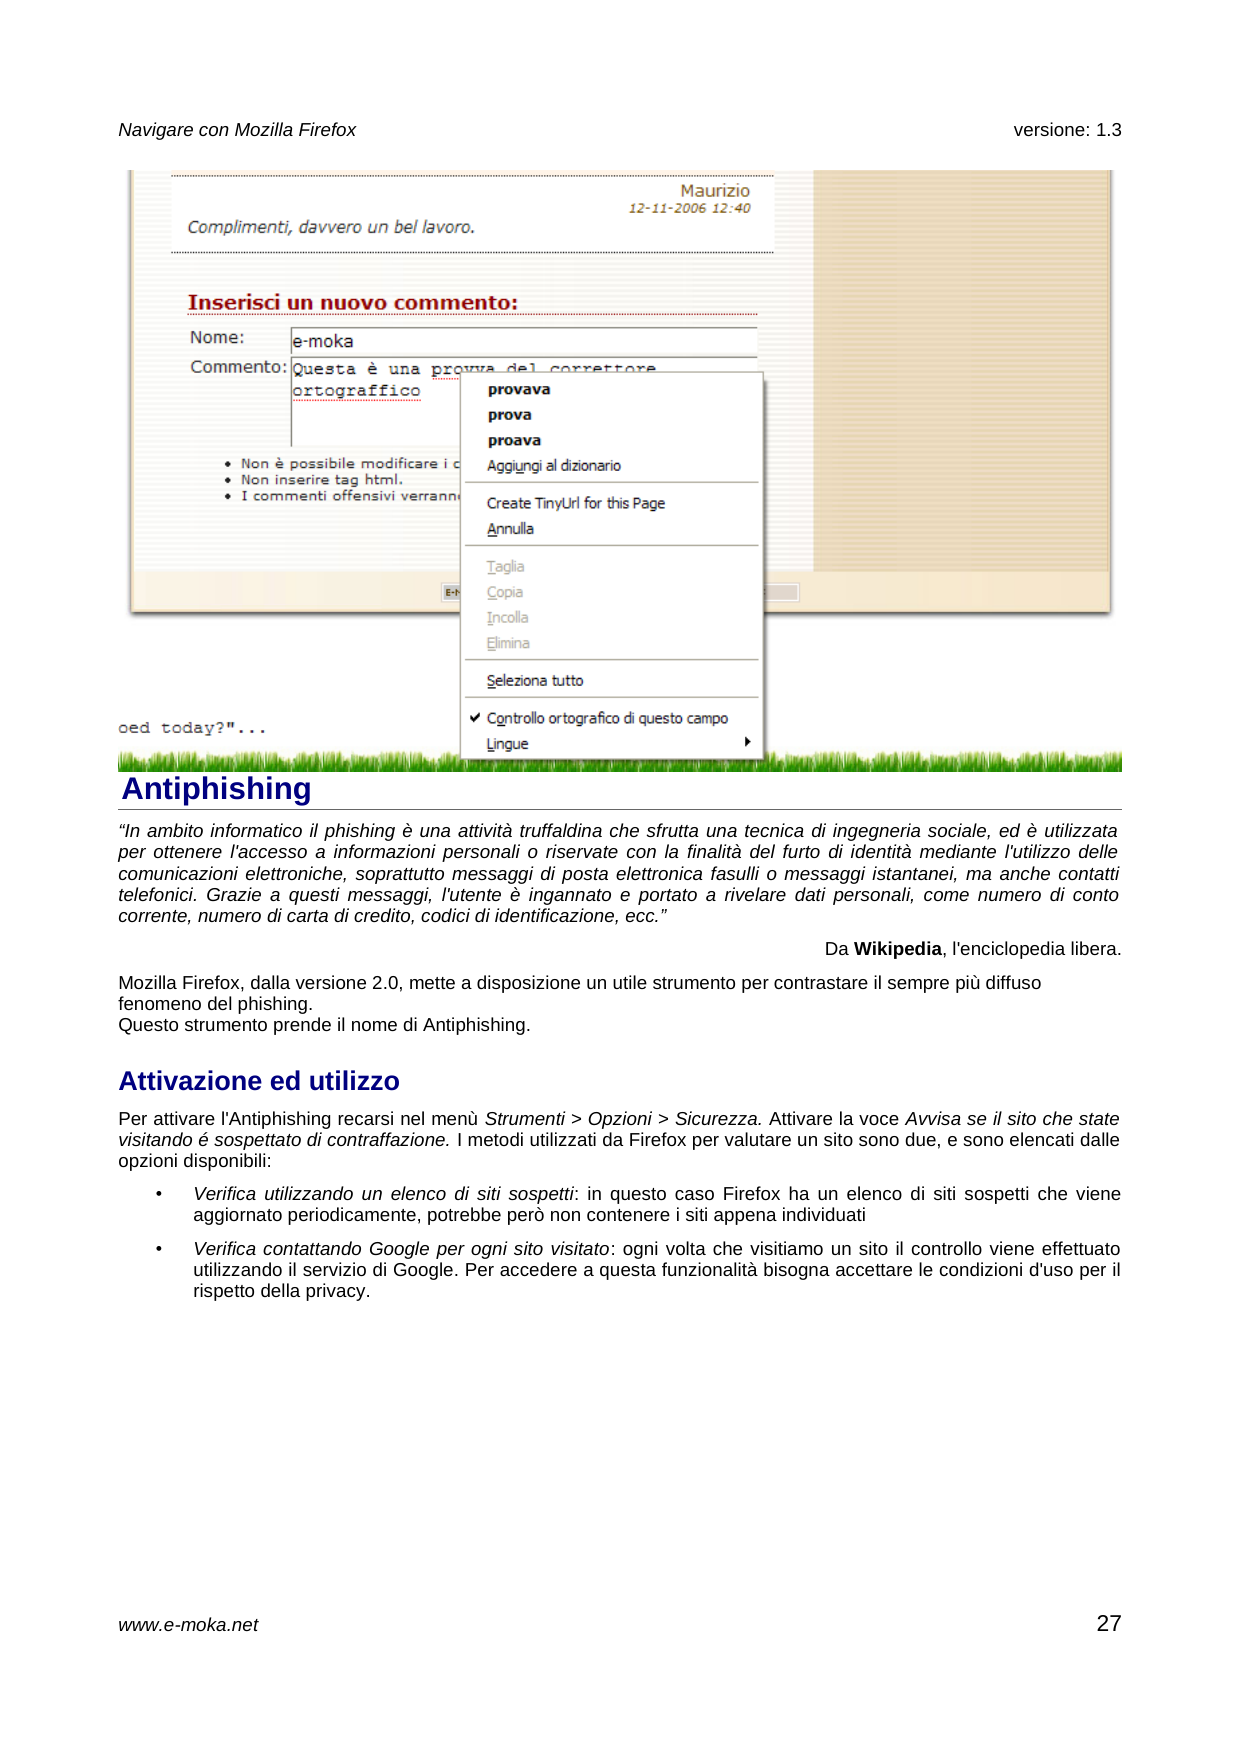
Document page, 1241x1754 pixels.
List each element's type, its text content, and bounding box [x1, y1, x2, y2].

list Verifica utilizzando un elenco di siti sospetti: in questo caso Firefox ha un elenco di siti sospetti che viene aggiornato periodicamente, potrebbe però non contenere i siti appena individuati [156, 1183, 1122, 1226]
text Da Wikipedia, l'enciclopedia libera. [118, 938, 1122, 959]
subtitle Attivazione ed utilizzo [118, 1066, 1122, 1096]
text “In ambito informatico il phishing è una attività truffaldina che sfrutta una tecnica di ingegneria sociale, ed è utilizzata per ottenere l'accesso a informazioni personali o riservate con la finalità del furto di identità mediante l'utilizzo delle comunicazioni elettroniche, soprattutto messaggi di posta elettronica fasulli o messaggi istantanei, ma anche contatti telefonici. Grazie a questi messaggi, l'utente è ingannato e portato a rivelare dati personali, come numero di conto corrente, numero di carta di credito, codici di identificazione, ecc.” [118, 821, 1122, 926]
subtitle Antiphishing [118, 772, 1122, 809]
text Mozilla Firefox, dalla versione 2.0, mette a disposizione un utile strumento per contrastare il sempre più diffuso fenomeno del phishing. Questo strumento prende il nome di Antiphishing. [118, 972, 1122, 1035]
text Per attivare l'Antiphishing recarsi nel menù Strumenti > Opzioni > Sicurezza. Attivare la voce Avvisa se il sito che state visitando é sospettato di contraffazione. I metodi utilizzati da Firefox per valutare un sito sono due, e sono elencati dalle opzioni disponibili: [118, 1108, 1122, 1171]
list Verifica contattando Google per ogni sito visitato: ogni volta che visitiamo un sito il controllo viene effettuato utilizzando il servizio di Google. Per accedere a questa funzionalità bisogna accettare le condizioni d'uso per il rispetto della privacy. [156, 1238, 1122, 1301]
